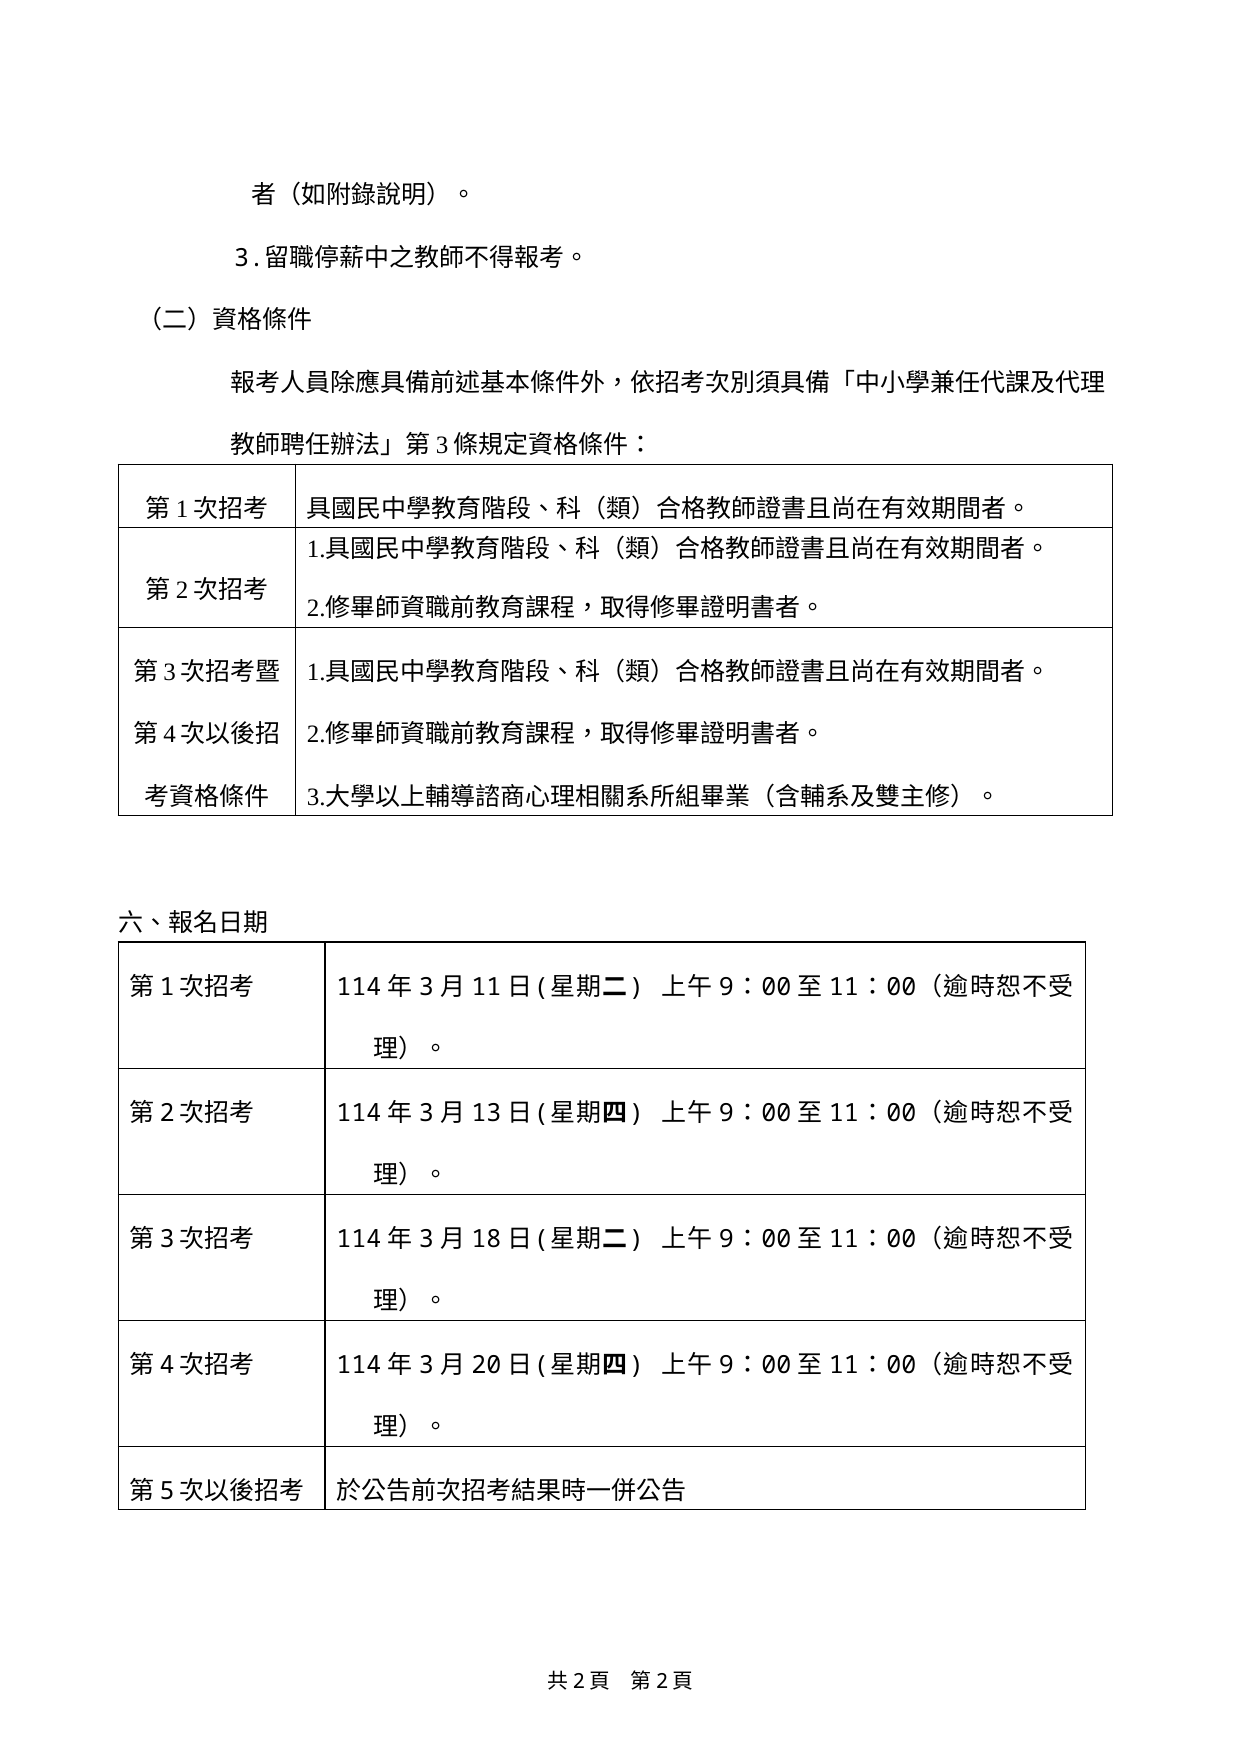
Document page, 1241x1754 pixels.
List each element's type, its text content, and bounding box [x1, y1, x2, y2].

table_cell 於公告前次招考結果時一併公告 [326, 1447, 1085, 1509]
text 者（如附錄說明）。 [234, 151, 1122, 213]
table_cell 第2次招考 [119, 1069, 324, 1193]
table_header 具國民中學教育階段、科（類）合格教師證書且尚在有效期間者。 [296, 465, 1112, 527]
text 報考人員除應具備前述基本條件外，依招考次別須具備「中小學兼任代課及代理教師聘任辦法」第3條規定資格條件： [231, 338, 1122, 463]
table_cell 1.具國民中學教育階段、科（類）合格教師證書且尚在有效期間者。 2.修畢師資職前教育課程，取得修畢證明書者。 [296, 528, 1112, 627]
text （二）資格條件 [118, 276, 1122, 338]
table_cell 第5次以後招考 [119, 1447, 324, 1509]
table_cell 第3次招考 [119, 1195, 324, 1319]
text 3.留職停薪中之教師不得報考。 [221, 213, 1122, 276]
table_cell 114年3月18日(星期二) 上午9：00至11：00（逾時恕不受理）。 [326, 1195, 1085, 1319]
table_cell 1.具國民中學教育階段、科（類）合格教師證書且尚在有效期間者。 2.修畢師資職前教育課程，取得修畢證明書者。 3.大學以上輔導諮商心理相關系所組畢業（含輔系及雙主修）。 [296, 628, 1112, 815]
table_cell 第3次招考暨 第4次以後招考資格條件 [119, 628, 295, 815]
table_cell 第4次招考 [119, 1321, 324, 1446]
table_header 第1次招考 [119, 465, 295, 527]
table_cell 114年3月13日(星期四) 上午9：00至11：00（逾時恕不受理）。 [326, 1069, 1085, 1193]
table_header 第1次招考 [119, 943, 324, 1067]
table_header 114年3月11日(星期二) 上午9：00至11：00（逾時恕不受理）。 [326, 943, 1085, 1067]
table_cell 114年3月20日(星期四) 上午9：00至11：00（逾時恕不受理）。 [326, 1321, 1085, 1446]
table_cell 第2次招考 [119, 528, 295, 627]
text 六、報名日期 [118, 879, 1122, 941]
